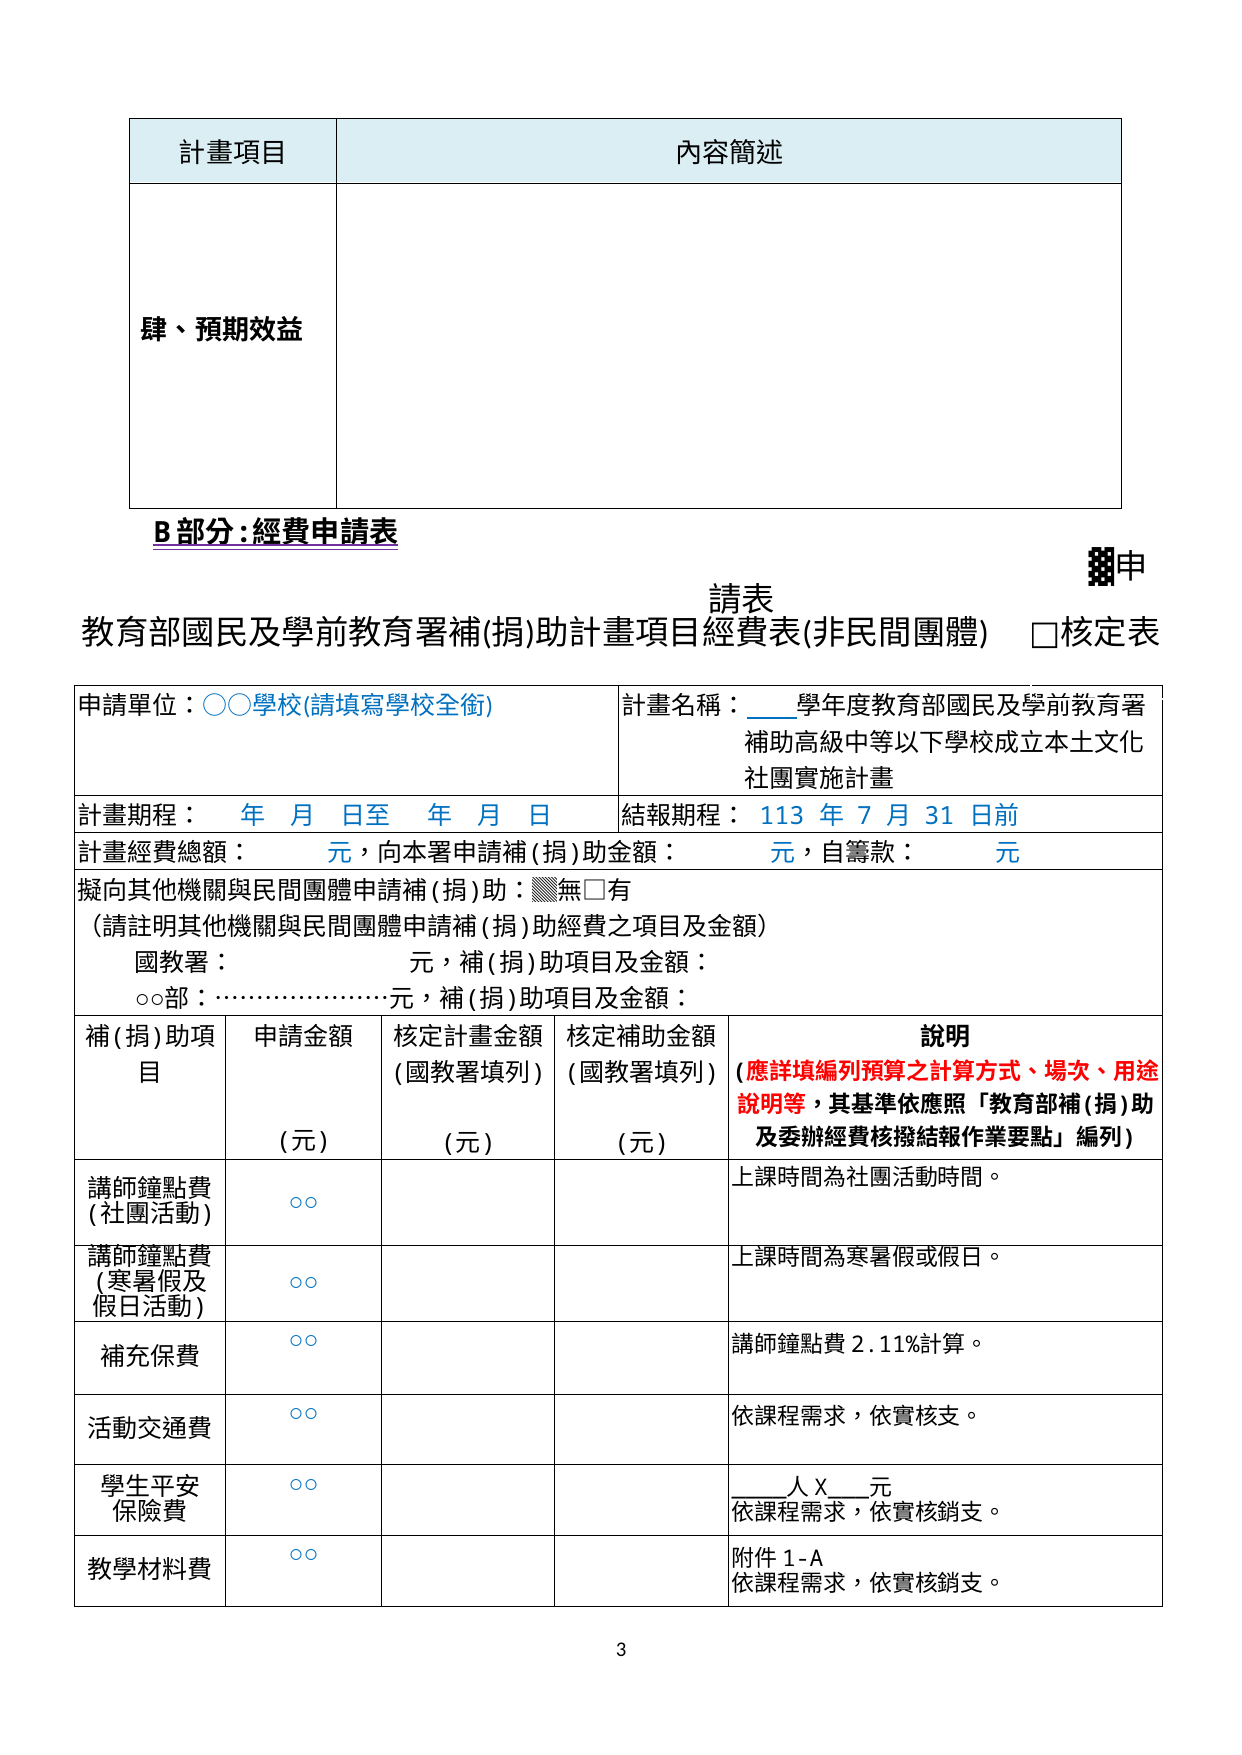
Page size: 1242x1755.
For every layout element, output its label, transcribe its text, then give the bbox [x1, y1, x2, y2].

table_cell [1163, 1245, 1167, 1321]
table_cell [1032, 651, 1167, 685]
text [1032, 511, 1123, 551]
table_cell [503, 651, 705, 685]
table_cell [382, 1395, 554, 1464]
table_header 內容簡述 [337, 119, 1121, 182]
table_cell [1163, 795, 1167, 832]
table_cell 計畫經費總額： 元，向本署申請補(捐)助金額： 元，自籌款： 元 [75, 833, 1162, 869]
table_cell ○○ [226, 1465, 381, 1535]
table_cell [382, 1160, 554, 1245]
table_cell [1163, 1394, 1167, 1464]
table_cell 上課時間為社團活動時間。 [729, 1160, 1162, 1245]
table_cell ○○ [226, 1246, 381, 1321]
table_header [381, 551, 503, 618]
table_cell 上課時間為寒暑假或假日。 [729, 1246, 1162, 1321]
table_cell ____人X___元 依課程需求，依實核銷支。 [729, 1465, 1162, 1535]
table_cell [555, 1246, 728, 1321]
table_cell [1163, 1535, 1167, 1606]
table_cell [555, 1395, 728, 1464]
table_cell [1163, 869, 1167, 1015]
table_cell [555, 1160, 728, 1245]
table_cell [555, 1322, 728, 1394]
table_cell 講師鐘點費2.11%計算。 [729, 1322, 1162, 1394]
table_cell 講師鐘點費 (寒暑假及 假日活動) [75, 1246, 225, 1321]
table_cell 核定計畫金額(國教署填列) (元) [382, 1016, 554, 1159]
table_cell [382, 1536, 554, 1606]
table_cell 教育部國民及學前教育署補(捐)助計畫項目經費表(非民間團體) □核定表 [1032, 618, 1167, 651]
table_cell 補充保費 [75, 1322, 225, 1394]
table_cell 計畫名稱： 學年度教育部國民及學前教育署補助高級中等以下學校成立本土文化社團實施計畫 [619, 686, 1162, 794]
table_cell [337, 184, 1121, 508]
table_cell [705, 651, 1030, 685]
table_header [75, 551, 381, 618]
table_cell 補(捐)助項目 [75, 1016, 225, 1159]
table_cell [1163, 685, 1167, 698]
table_header 計畫項目 [130, 119, 336, 182]
table_cell ○○ [226, 1536, 381, 1606]
table_cell 講師鐘點費 (社團活動) [75, 1160, 225, 1245]
table_cell [555, 1536, 728, 1606]
table_header ▓申請表 [705, 551, 1030, 618]
table_cell [75, 651, 381, 685]
table_cell 附件1-A 依課程需求，依實核銷支。 [729, 1536, 1162, 1606]
table_cell [382, 1322, 554, 1394]
table_cell ○○ [226, 1322, 381, 1394]
table_cell [1163, 700, 1167, 794]
table_cell [1163, 1159, 1167, 1245]
table_cell ○○ [226, 1160, 381, 1245]
table_header [503, 551, 705, 618]
table_cell 依課程需求，依實核支。 [729, 1395, 1162, 1464]
table_cell 申請金額 (元) [226, 1016, 381, 1159]
table_cell 說明 (應詳填編列預算之計算方式、場次、用途說明等，其基準依應照「教育部補(捐)助及委辦經費核撥結報作業要點」編列) [729, 1016, 1162, 1159]
table_cell 計畫期程： 年 月 日至 年 月 日 [75, 796, 618, 832]
table_cell [555, 1465, 728, 1535]
table_cell 教學材料費 [75, 1536, 225, 1606]
table_cell [1163, 832, 1167, 869]
text B部分:經費申請表 [118, 509, 1030, 551]
table_cell ○○ [226, 1395, 381, 1464]
table_cell 教育部國民及學前教育署補(捐)助計畫項目經費表(非民間團體) □核定表 [75, 618, 1030, 651]
table_cell [1163, 1321, 1167, 1394]
table_cell 結報期程： 113 年 7 月 31 日前 [619, 796, 1162, 832]
table_cell 學生平安 保險費 [75, 1465, 225, 1535]
table_cell [381, 651, 503, 685]
table_cell 申請單位：○○學校(請填寫學校全銜) [75, 686, 618, 794]
table_cell [1163, 1464, 1167, 1535]
table_cell 核定補助金額 (國教署填列) (元) [555, 1016, 728, 1159]
table_cell [382, 1246, 554, 1321]
table_cell [1163, 1015, 1167, 1159]
table_cell 肆、預期效益 [130, 184, 336, 508]
table_header ▓申請表 [1032, 551, 1167, 618]
table_cell [382, 1465, 554, 1535]
table_cell 擬向其他機關與民間團體申請補(捐)助：▓無□有 （請註明其他機關與民間團體申請補(捐)助經費之項目及金額） 國教署： 元，補(捐)助項目及金額： ○○部：…………………元，補(捐)助項目及金額： [75, 870, 1162, 1015]
table_cell 活動交通費 [75, 1395, 225, 1464]
